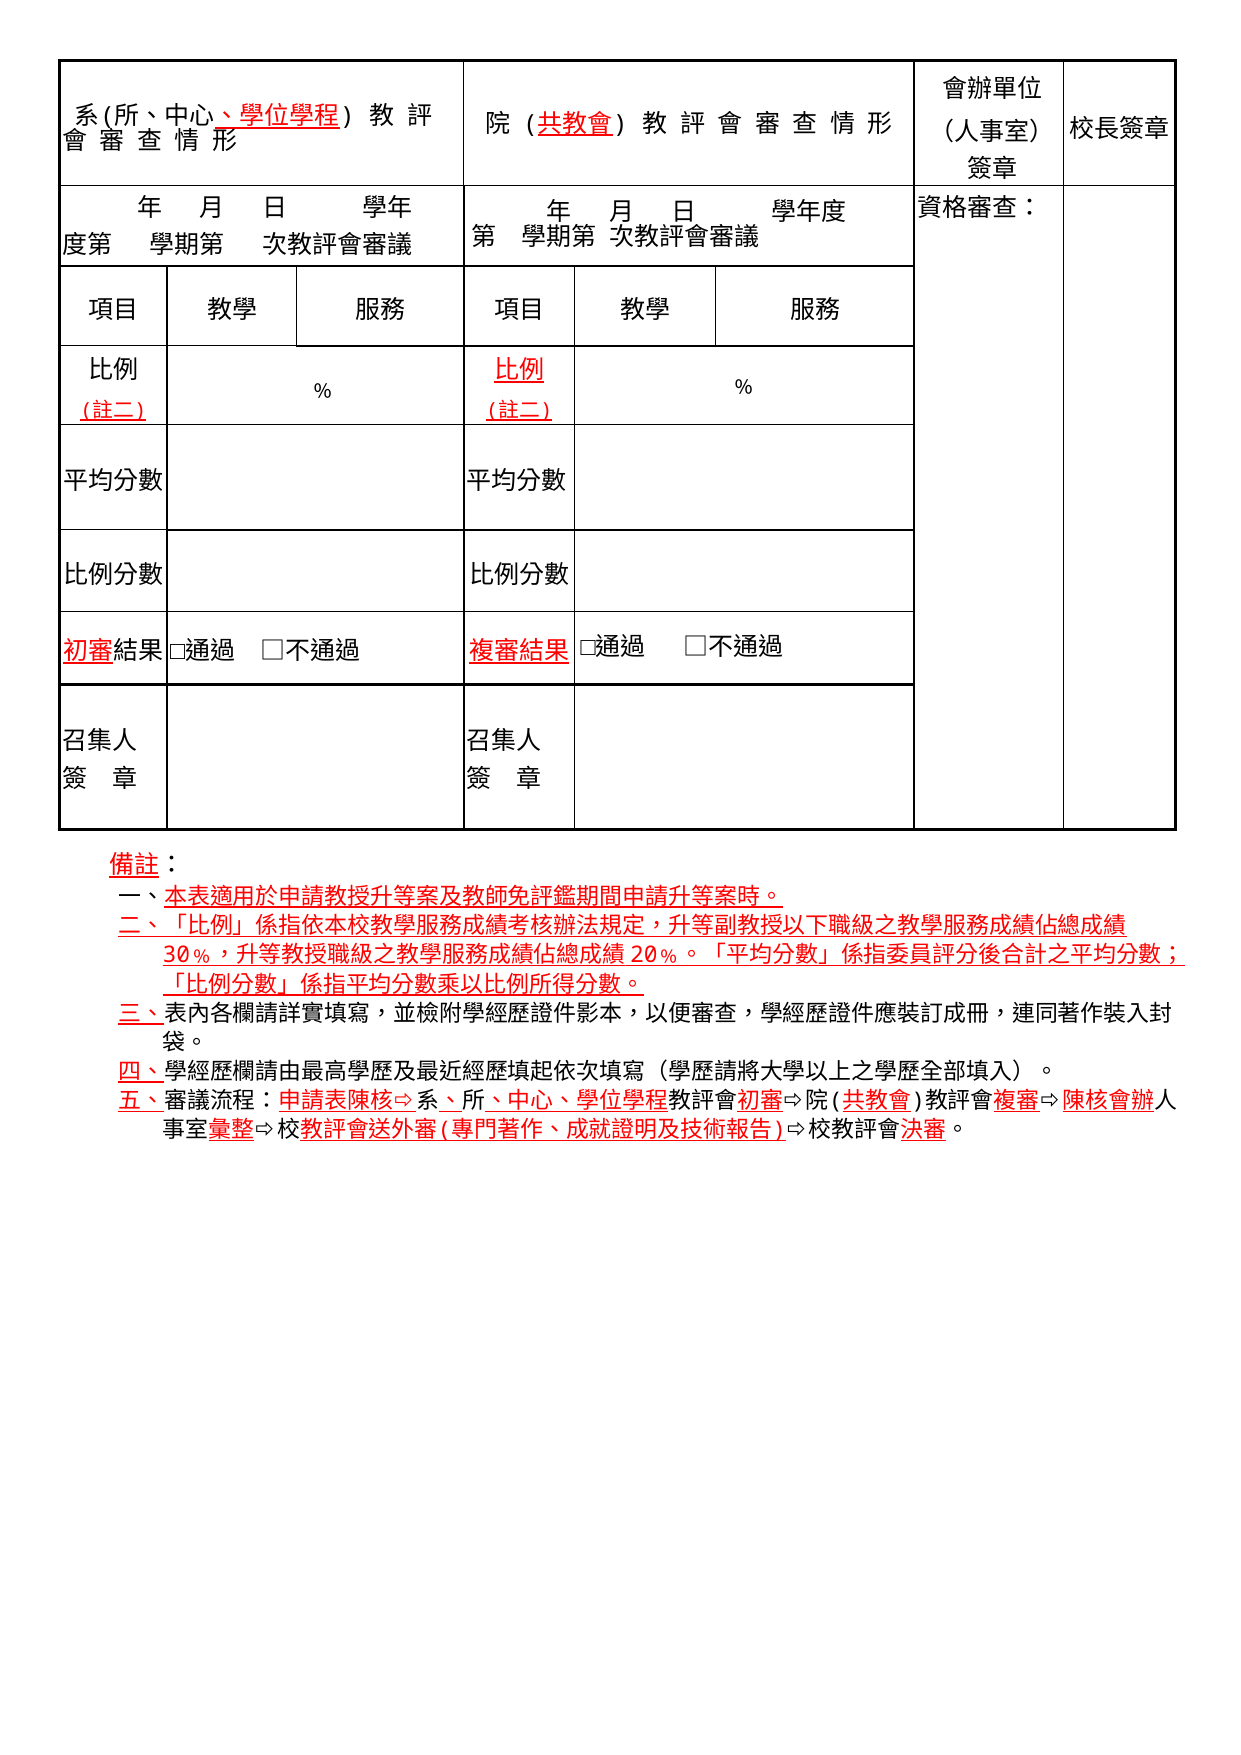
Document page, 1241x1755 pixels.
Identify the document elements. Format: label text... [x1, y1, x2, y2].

table_cell 召集人 簽 章 [61, 686, 166, 828]
text 三、表內各欄請詳實填寫，並檢附學經歷證件影本，以便審查，學經歷證件應裝訂成冊，連同著作裝入封袋。 [118, 998, 1181, 1056]
table_cell 比例 (註二) [61, 346, 166, 423]
text 一、本表適用於申請教授升等案及教師免評鑑期間申請升等案時。 [118, 881, 1181, 910]
table_cell 教學 [575, 267, 715, 345]
table_cell 院 (共教會) 教 評 會 審 查 情 形 [464, 62, 913, 185]
text 二、「比例」係指依本校教學服務成績考核辦法規定，升等副教授以下職級之教學服務成績佔總成績30﹪，升等教授職級之教學服務成績佔總成績20﹪。「平均分數」係指委員評分後合計之平均分數；「比例分數」係指平均分數乘以比例所得分數。 [118, 910, 1181, 998]
table_cell [1064, 186, 1174, 828]
table_cell ﹪ [575, 347, 913, 423]
text 備註： [59, 844, 1181, 881]
table_cell [575, 425, 913, 529]
table_cell [1177, 611, 1181, 683]
table_cell [168, 425, 463, 529]
table_cell 教學 [168, 267, 296, 345]
table_cell [1177, 424, 1181, 486]
table_cell 比例分數 [465, 531, 574, 611]
table_cell [1177, 529, 1181, 611]
table_cell 平均分數 [61, 425, 166, 529]
table_cell [1177, 683, 1181, 828]
table_cell [168, 531, 463, 611]
table_cell 比例分數 [61, 530, 166, 611]
table_cell 召集人 簽 章 [465, 686, 574, 828]
table_cell 服務 [716, 267, 913, 345]
table_cell 比例 (註二) [465, 347, 574, 423]
table_cell [575, 531, 913, 611]
table_cell 項目 [61, 267, 166, 345]
table_cell □通過 □不通過 [168, 612, 463, 683]
table_cell 會辦單位 （人事室）簽章 [915, 62, 1063, 185]
table_cell [1177, 265, 1181, 345]
table_cell 系(所、中心、學位學程) 教 評 會 審 查 情 形 [61, 62, 463, 185]
table_cell 資格審查： [915, 186, 1063, 828]
table_cell 平均分數 [465, 425, 574, 529]
table_cell [1177, 185, 1181, 265]
table_cell 複審結果 [465, 612, 574, 683]
table_cell 年 月 日 學年度 第 學期第 次教評會審議 [465, 186, 913, 265]
table_cell [1177, 345, 1181, 423]
table_cell [168, 686, 463, 828]
table_cell 校長簽章 [1064, 62, 1174, 185]
table_cell 初審結果 [61, 612, 166, 683]
table_cell [1177, 486, 1181, 529]
table_cell 年 月 日 學年 度第 學期第 次教評會審議 [61, 186, 463, 265]
table_cell ﹪ [168, 346, 463, 423]
table_cell 服務 [297, 267, 463, 345]
table_cell [1177, 59, 1181, 185]
table_cell [575, 686, 913, 828]
table_cell 項目 [465, 267, 574, 345]
table_cell □通過 □不通過 [575, 612, 913, 683]
text 四、學經歷欄請由最高學歷及最近經歷填起依次填寫（學歷請將大學以上之學歷全部填入）。 [118, 1056, 1181, 1085]
text 五、審議流程：申請表陳核系、所、中心、學位學程教評會初審院(共教會)教評會複審陳核會辦人事室彙整校教評會送外審(專門著作、成就證明及技術報告)校教評會決審。 [118, 1085, 1181, 1144]
